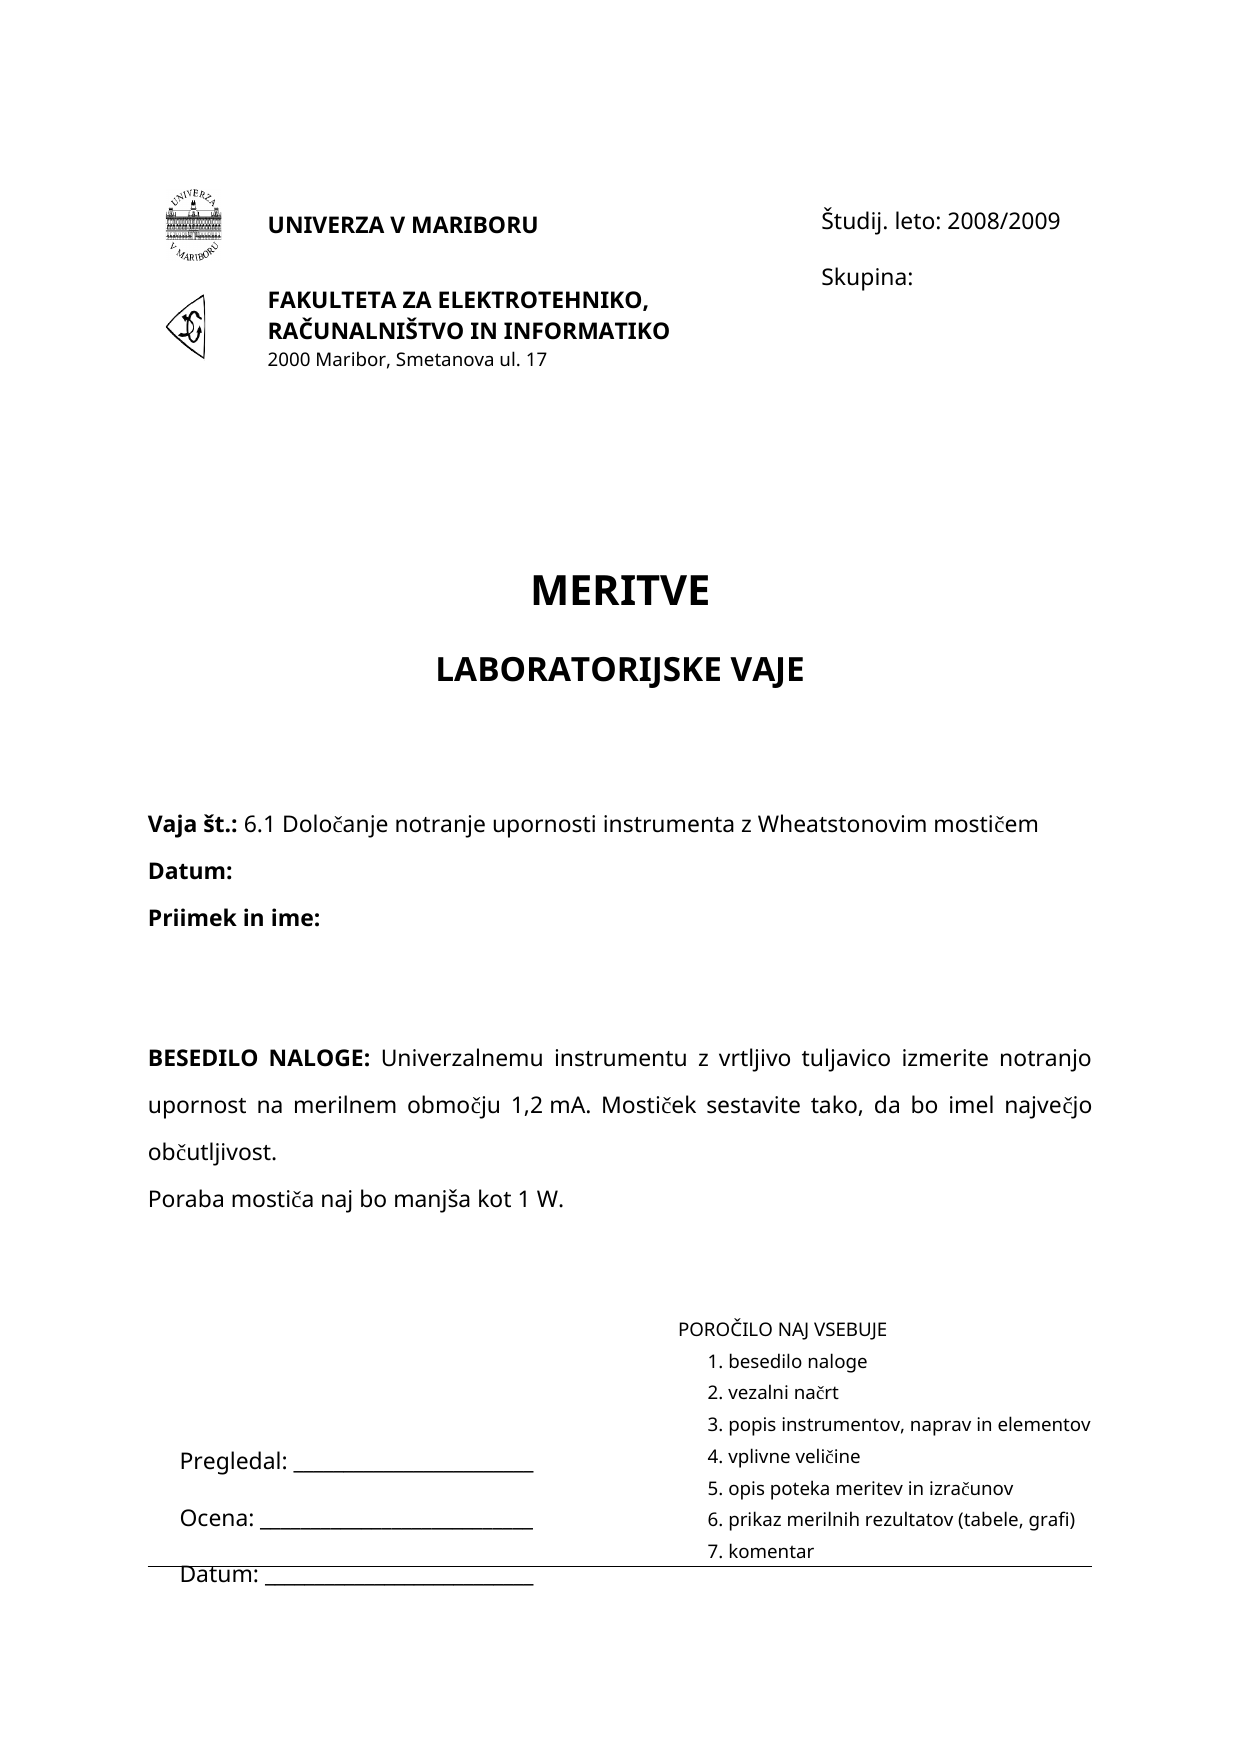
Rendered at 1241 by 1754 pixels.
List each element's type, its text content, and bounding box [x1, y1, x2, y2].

text MERITVE [148, 561, 1092, 617]
text Ocena: [179, 1502, 534, 1533]
text Pregledal: [179, 1445, 534, 1477]
text 6. prikaz merilnih rezultatov (tabele, grafi) [678, 1507, 1091, 1532]
text Priimek in ime: [148, 901, 1092, 933]
table_cell [256, 270, 684, 284]
text 5. opis poteka meritev in izračunov [678, 1475, 1091, 1501]
text 1. besedilo naloge [678, 1348, 1091, 1373]
table_header UNIVERZA V MARIBORU [256, 181, 684, 269]
table_cell [148, 270, 256, 284]
text 7. komentar [678, 1538, 1091, 1564]
text Skupina: [821, 261, 1061, 292]
table_header [148, 181, 256, 269]
text Vaja št.: 6.1 Določanje notranje upornosti instrumenta z Wheatstonovim mostičem [148, 808, 1092, 839]
text LABORATORIJSKE VAJE [148, 646, 1092, 691]
table_cell FAKULTETA ZA ELEKTROTEHNIKO, RAČUNALNIŠTVO IN INFORMATIKO 2000 Maribor, Smetanova ul. 17 [256, 284, 684, 372]
text Datum: [148, 854, 1092, 886]
text POROČILO NAJ VSEBUJE [678, 1316, 1091, 1342]
text [179, 1558, 534, 1566]
text BESEDILO NALOGE: Univerzalnemu instrumentu z vrtljivo tuljavico izmerite notranjo upornost na merilnem območju 1,2 mA. Mostiček sestavite tako, da bo imel največjo občutljivost. [148, 1042, 1092, 1167]
table_cell [148, 284, 256, 372]
text Datum: [179, 1567, 534, 1589]
text 3. popis instrumentov, naprav in elementov [678, 1411, 1091, 1437]
text Poraba mostiča naj bo manjša kot 1 W. [148, 1183, 1092, 1214]
text Študij. leto: 2008/2009 [821, 205, 1061, 236]
text 4. vplivne veličine [678, 1443, 1091, 1469]
text 2. vezalni načrt [678, 1380, 1091, 1405]
